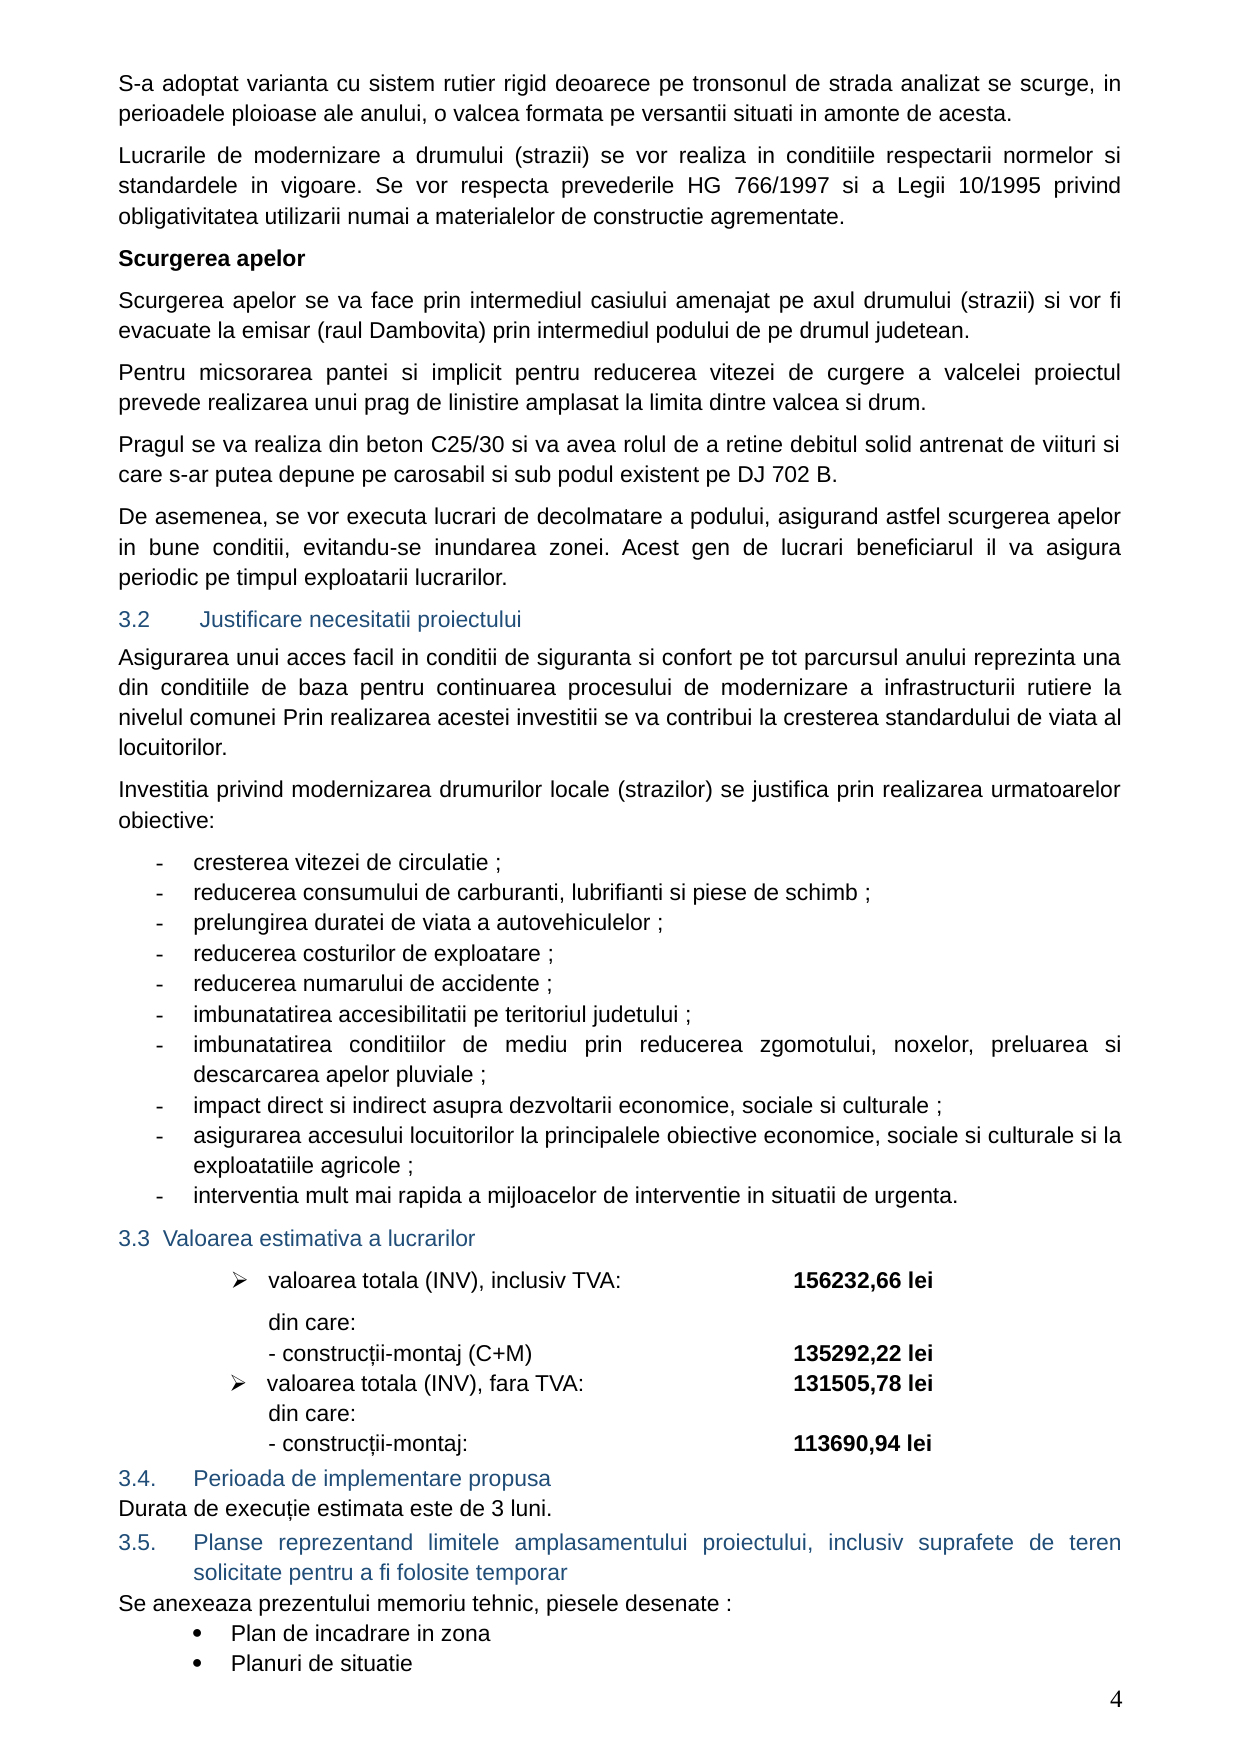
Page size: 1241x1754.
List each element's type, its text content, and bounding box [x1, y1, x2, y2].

list reducerea costurilor de exploatare ; [156, 940, 1122, 966]
list valoarea totala (INV), fara TVA: 131505,78 lei [229, 1370, 1122, 1396]
text Investitia privind modernizarea drumurilor locale (strazilor) se justifica prin realizarea urmatoarelor obiective: [118, 776, 1122, 833]
text - construcții-montaj (C+M) 135292,22 lei [118, 1339, 1122, 1366]
text Lucrarile de modernizare a drumului (strazii) se vor realiza in conditiile respectarii normelor si standardele in vigoare. Se vor respecta prevederile HG 766/1997 si a Legii 10/1995 privind obligativitatea utilizarii numai a materialelor de constructie agrementate. [118, 142, 1122, 229]
list cresterea vitezei de circulatie ; [156, 848, 1122, 875]
list imbunatatirea accesibilitatii pe teritoriul judetului ; [156, 1001, 1122, 1027]
text Se anexeaza prezentului memoriu tehnic, piesele desenate : [118, 1589, 1122, 1616]
subtitle 3.4. Perioada de implementare propusa [118, 1464, 1122, 1491]
list Planuri de situatie [193, 1650, 1122, 1676]
text Durata de execuție estimata este de 3 luni. [118, 1495, 1122, 1521]
text Scurgerea apelor [118, 245, 1122, 271]
text S-a adoptat varianta cu sistem rutier rigid deoarece pe tronsonul de strada analizat se scurge, in perioadele ploioase ale anului, o valcea formata pe versantii situati in amonte de acesta. [118, 70, 1122, 127]
subtitle 3.3 Valoarea estimativa a lucrarilor [118, 1225, 1122, 1251]
list impact direct si indirect asupra dezvoltarii economice, sociale si culturale ; [156, 1092, 1122, 1118]
text Scurgerea apelor se va face prin intermediul casiului amenajat pe axul drumului (strazii) si vor fi evacuate la emisar (raul Dambovita) prin intermediul podului de pe drumul judetean. [118, 287, 1122, 343]
list asigurarea accesului locuitorilor la principalele obiective economice, sociale si culturale si la exploatatiile agricole ; [156, 1122, 1122, 1179]
text Pentru micsorarea pantei si implicit pentru reducerea vitezei de curgere a valcelei proiectul prevede realizarea unui prag de linistire amplasat la limita dintre valcea si drum. [118, 359, 1122, 415]
list reducerea numarului de accidente ; [156, 970, 1122, 997]
list reducerea consumului de carburanti, lubrifianti si piese de schimb ; [156, 879, 1122, 905]
list imbunatatirea conditiilor de mediu prin reducerea zgomotului, noxelor, preluarea si descarcarea apelor pluviale ; [156, 1031, 1122, 1088]
text din care: [118, 1309, 1122, 1336]
subtitle 3.5. Planse reprezentand limitele amplasamentului proiectului, inclusiv suprafete de teren solicitate pentru a fi folosite temporar [118, 1529, 1122, 1586]
text Asigurarea unui acces facil in conditii de siguranta si confort pe tot parcursul anului reprezinta una din conditiile de baza pentru continuarea procesului de modernizare a infrastructurii rutiere la nivelul comunei Prin realizarea acestei investitii se va contribui la cresterea standardului de viata al locuitorilor. [118, 644, 1122, 761]
list valoarea totala (INV), inclusiv TVA: 156232,66 lei [231, 1267, 1122, 1293]
list Plan de incadrare in zona [193, 1620, 1122, 1646]
subtitle 3.2 Justificare necesitatii proiectului [118, 606, 1122, 632]
text Pragul se va realiza din beton C25/30 si va avea rolul de a retine debitul solid antrenat de viituri si care s-ar putea depune pe carosabil si sub podul existent pe DJ 702 B. [118, 431, 1122, 488]
list interventia mult mai rapida a mijloacelor de interventie in situatii de urgenta. [156, 1182, 1122, 1209]
text - construcții-montaj: 113690,94 lei [118, 1430, 1122, 1457]
text De asemenea, se vor executa lucrari de decolmatare a podului, asigurand astfel scurgerea apelor in bune conditii, evitandu-se inundarea zonei. Acest gen de lucrari beneficiarul il va asigura periodic pe timpul exploatarii lucrarilor. [118, 503, 1122, 590]
text din care: [118, 1400, 1122, 1426]
list prelungirea duratei de viata a autovehiculelor ; [156, 909, 1122, 936]
